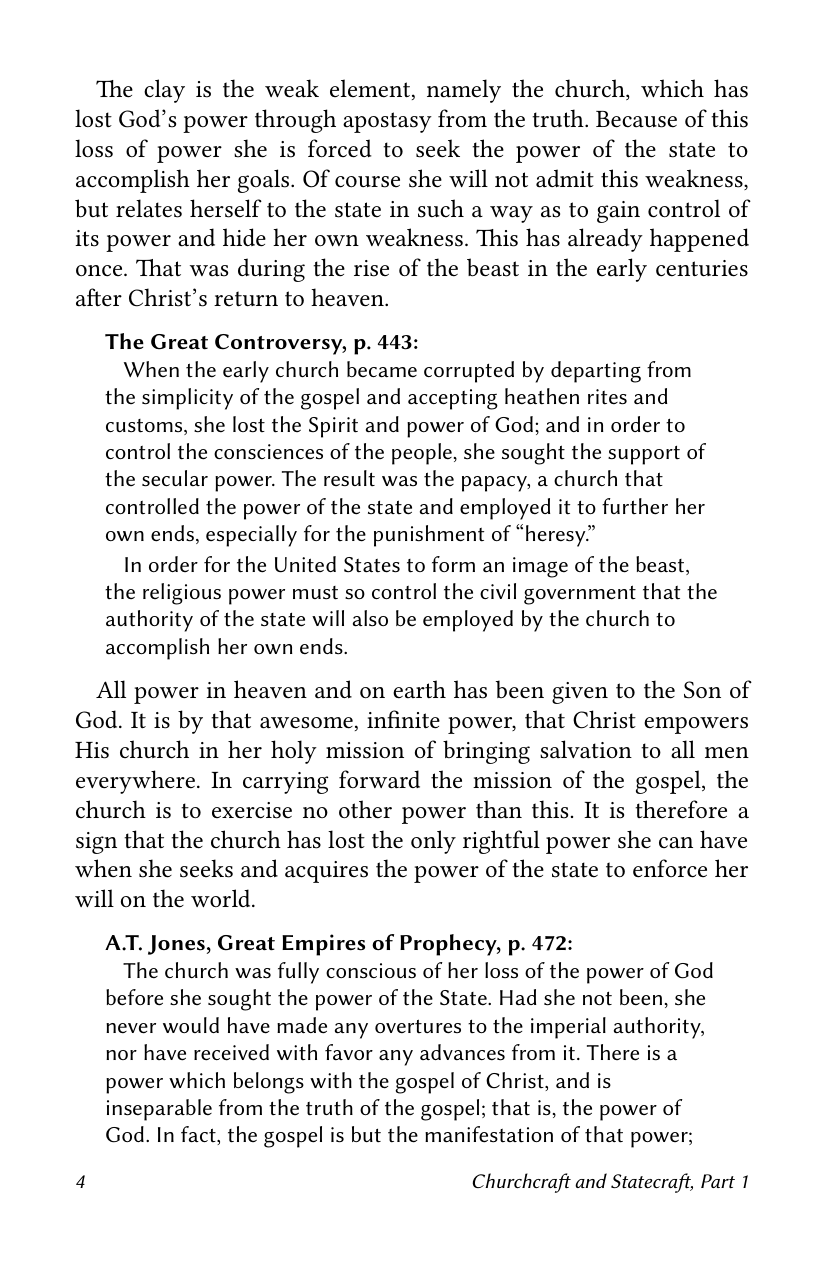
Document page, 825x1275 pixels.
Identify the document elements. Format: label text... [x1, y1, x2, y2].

text The clay is the weak element, namely the church, which has lost God’s power through apostasy from the truth. Because of this loss of power she is forced to seek the power of the state to accomplish her goals. Of course she will not admit this weakness, but relates herself to the state in such a way as to gain control of its power and hide her own weakness. This has already happened once. That was during the rise of the beast in the early centuries after Christ’s return to heaven. [75, 75, 750, 313]
text A.T. Jones, Great Empires of Prophecy, p. 472: [105, 930, 750, 956]
text All power in heaven and on earth has been given to the Son of God. It is by that awesome, infinite power, that Christ empowers His church in her holy mission of bringing salvation to all men everywhere. In carrying forward the mission of the gospel, the church is to exercise no other power than this. It is therefore a sign that the church has lost the only rightful power she can have when she seeks and acquires the power of the state to enforce her will on the world. [75, 676, 750, 914]
text The church was fully conscious of her loss of the power of God before she sought the power of the State. Had she not been, she never would have made any overtures to the imperial authority, nor have received with favor any advances from it. There is a power which belongs with the gospel of Christ, and is inseparable from the truth of the gospel; that is, the power of God. In fact, the gospel is but the manifestation of that power; [105, 958, 720, 1148]
text In order for the United States to form an image of the beast, the religious power must so control the civil government that the authority of the state will also be employed by the church to accomplish her own ends. [105, 552, 720, 660]
text When the early church became corrupted by departing from the simplicity of the gospel and accepting heathen rites and customs, she lost the Spirit and power of God; and in order to control the consciences of the people, she sought the support of the secular power. The result was the papacy, a church that controlled the power of the state and employed it to further her own ends, especially for the punishment of “heresy.” [105, 357, 720, 547]
text The Great Controversy, p. 443: [105, 329, 750, 355]
